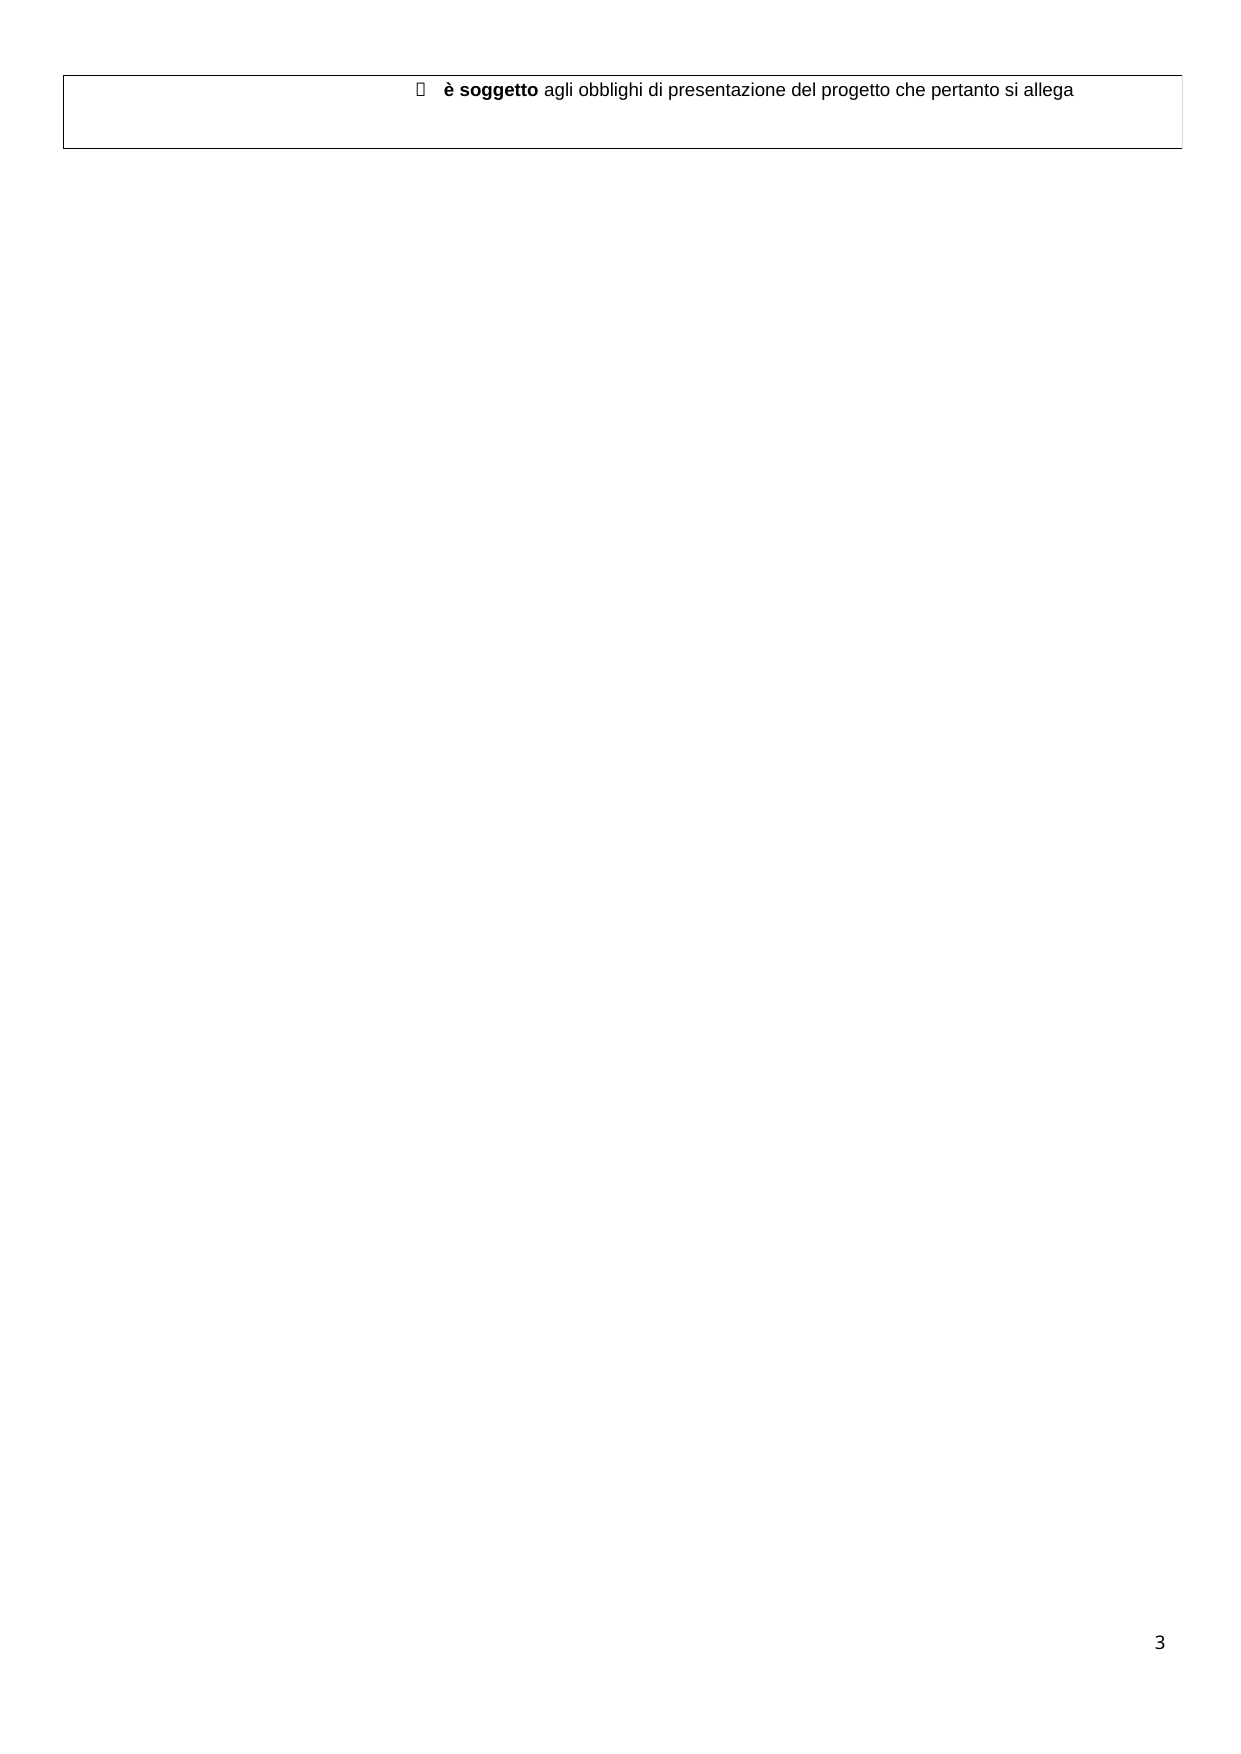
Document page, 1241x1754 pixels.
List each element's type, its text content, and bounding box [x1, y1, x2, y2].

table_header  è soggetto agli obblighi di presentazione del progetto che pertanto si allega [64, 76, 1182, 114]
table_cell [64, 114, 1182, 148]
